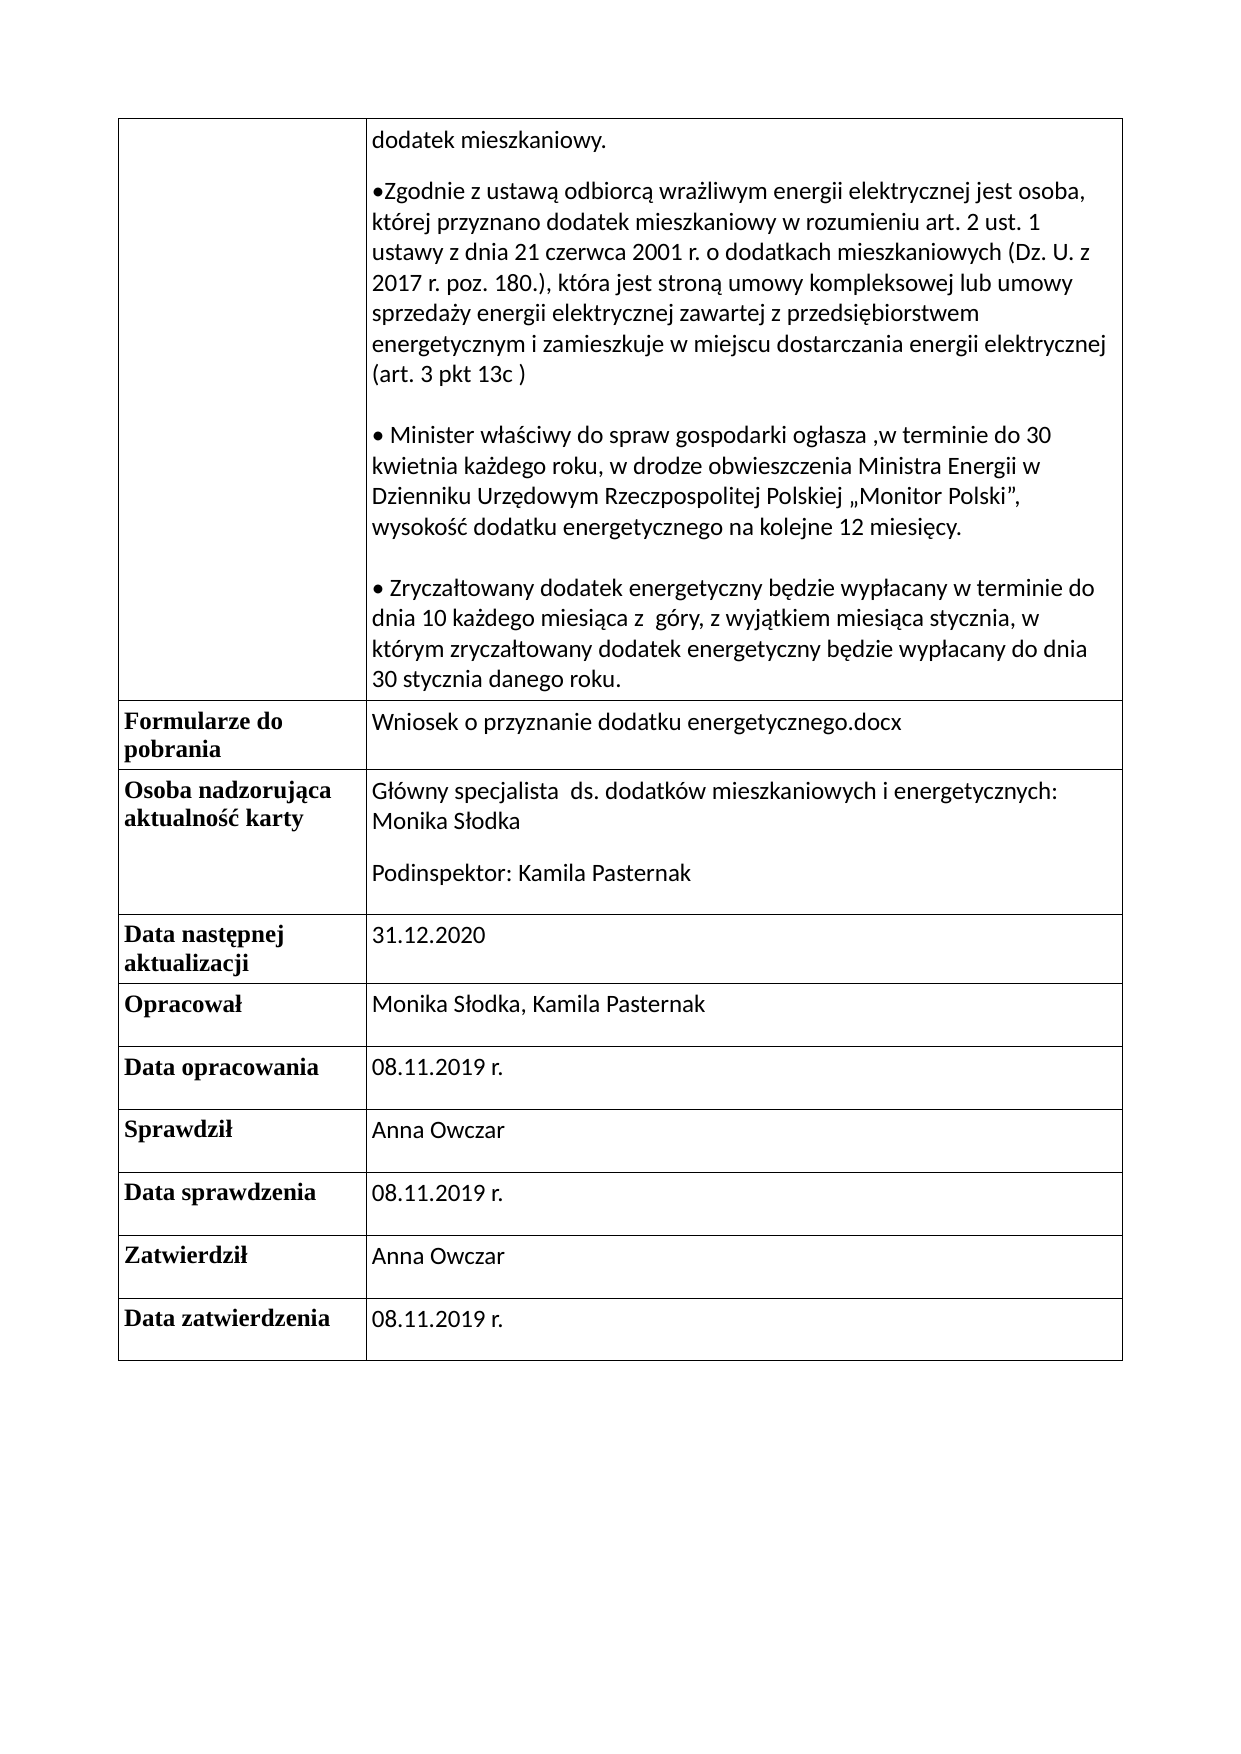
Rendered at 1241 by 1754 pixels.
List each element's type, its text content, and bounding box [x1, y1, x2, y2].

table_cell Zatwierdził [119, 1236, 366, 1297]
table_cell Główny specjalista ds. dodatków mieszkaniowych i energetycznych: Monika Słodka Podinspektor: Kamila Pasternak [367, 770, 1122, 914]
table_cell 08.11.2019 r. [367, 1047, 1122, 1109]
table_cell Sprawdził [119, 1110, 366, 1172]
table_cell Formularze do pobrania [119, 701, 366, 769]
table_cell Osoba nadzorująca aktualność karty [119, 770, 366, 914]
table_cell Anna Owczar [367, 1110, 1122, 1172]
table_cell Data zatwierdzenia [119, 1299, 366, 1360]
table_cell Wniosek o przyznanie dodatku energetycznego.docx [367, 701, 1122, 769]
table_cell Data sprawdzenia [119, 1173, 366, 1234]
table_cell 08.11.2019 r. [367, 1173, 1122, 1234]
table_cell Data następnej aktualizacji [119, 915, 366, 983]
table_cell Opracował [119, 984, 366, 1046]
table_cell [119, 119, 366, 700]
table_cell Monika Słodka, Kamila Pasternak [367, 984, 1122, 1046]
table_cell 08.11.2019 r. [367, 1299, 1122, 1360]
table_cell 31.12.2020 [367, 915, 1122, 983]
table_cell dodatek mieszkaniowy. •Zgodnie z ustawą odbiorcą wrażliwym energii elektrycznej jest osoba, której przyznano dodatek mieszkaniowy w rozumieniu art. 2 ust. 1 ustawy z dnia 21 czerwca 2001 r. o dodatkach mieszkaniowych (Dz. U. z 2017 r. poz. 180.), która jest stroną umowy kompleksowej lub umowy sprzedaży energii elektrycznej zawartej z przedsiębiorstwem energetycznym i zamieszkuje w miejscu dostarczania energii elektrycznej (art. 3 pkt 13c ) • Minister właściwy do spraw gospodarki ogłasza ,w terminie do 30 kwietnia każdego roku, w drodze obwieszczenia Ministra Energii w Dzienniku Urzędowym Rzeczpospolitej Polskiej „Monitor Polski”, wysokość dodatku energetycznego na kolejne 12 miesięcy. • Zryczałtowany dodatek energetyczny będzie wypłacany w terminie do dnia 10 każdego miesiąca z góry, z wyjątkiem miesiąca stycznia, w którym zryczałtowany dodatek energetyczny będzie wypłacany do dnia 30 stycznia danego roku. [367, 119, 1122, 700]
table_cell Anna Owczar [367, 1236, 1122, 1297]
table_cell Data opracowania [119, 1047, 366, 1109]
